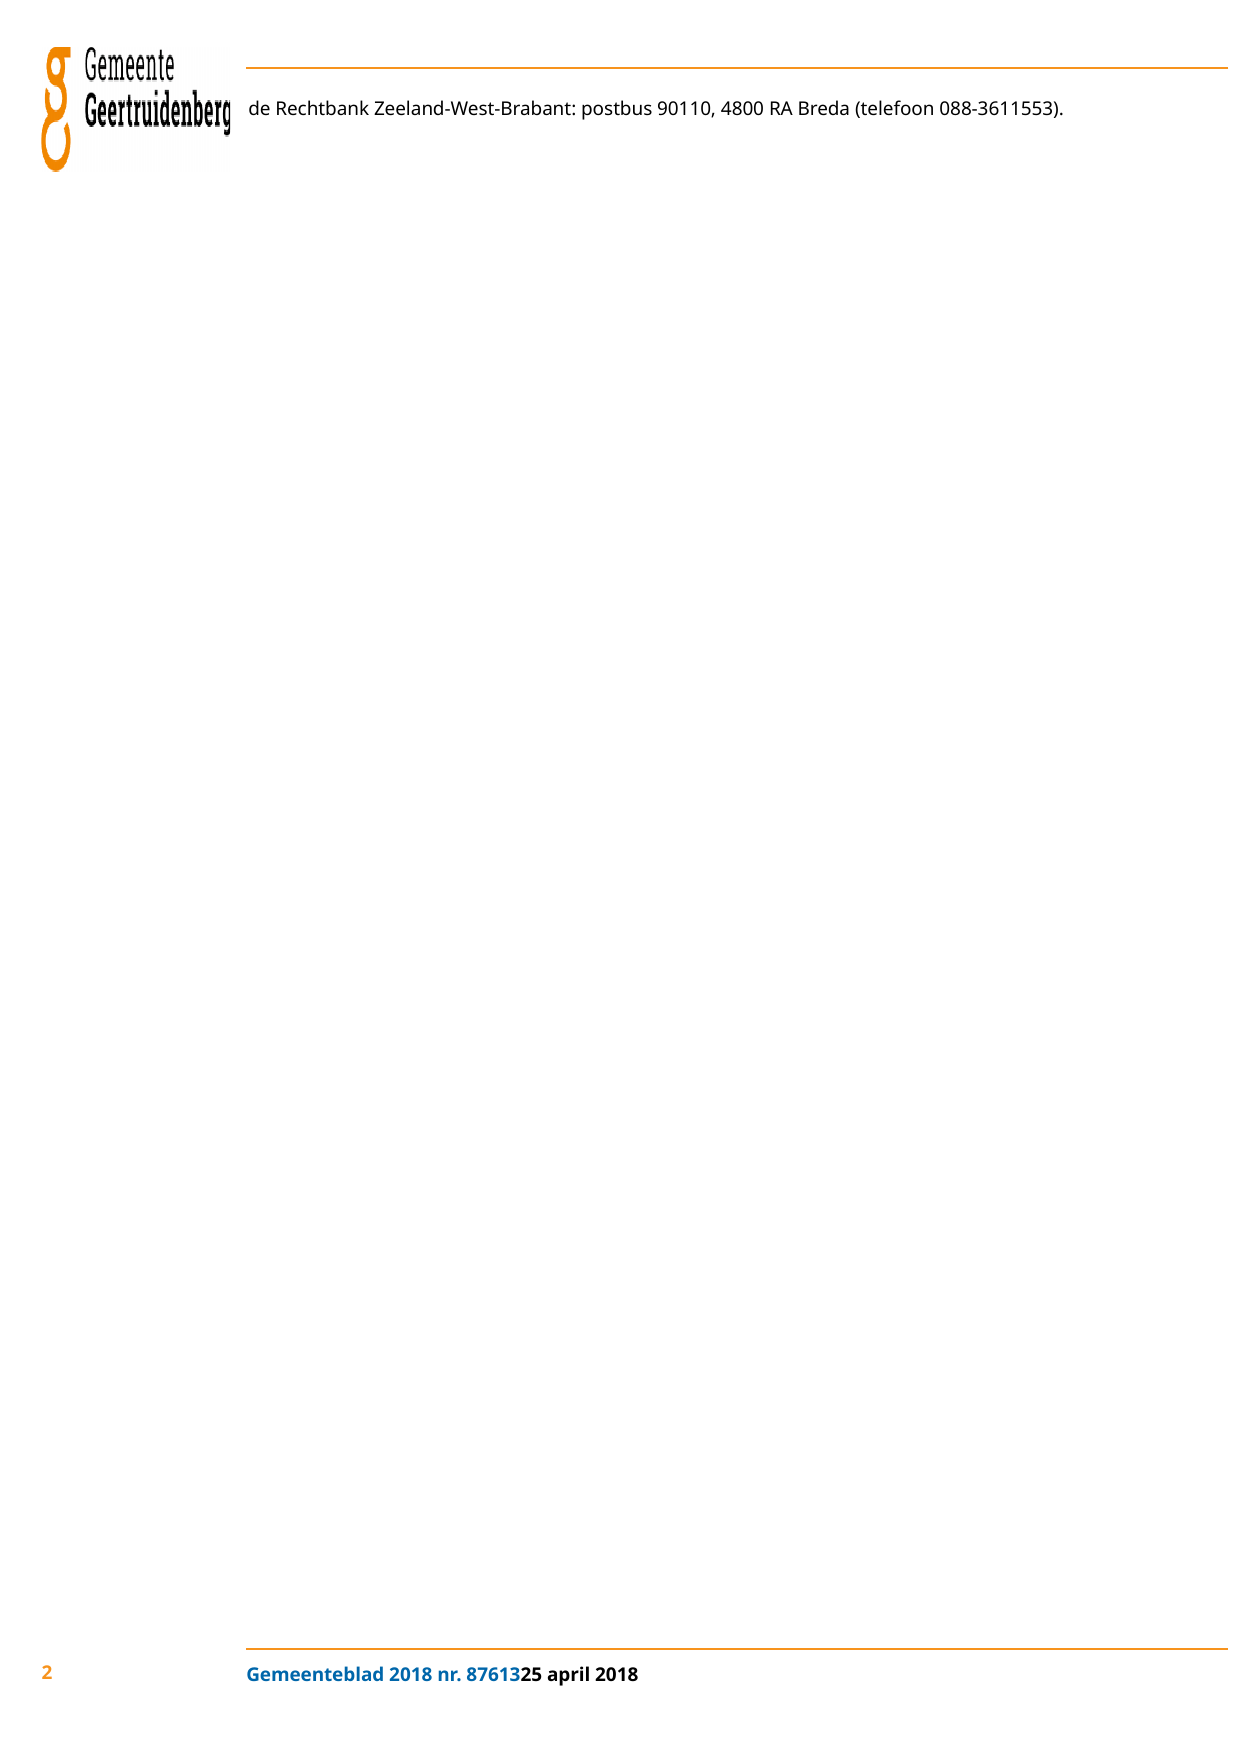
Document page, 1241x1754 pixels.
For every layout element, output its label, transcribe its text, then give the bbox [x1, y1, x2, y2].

picture [41, 47, 231, 172]
text de Rechtbank Zeeland-West-Brabant: postbus 90110, 4800 RA Breda (telefoon 088-3611553). [248, 95, 1152, 121]
